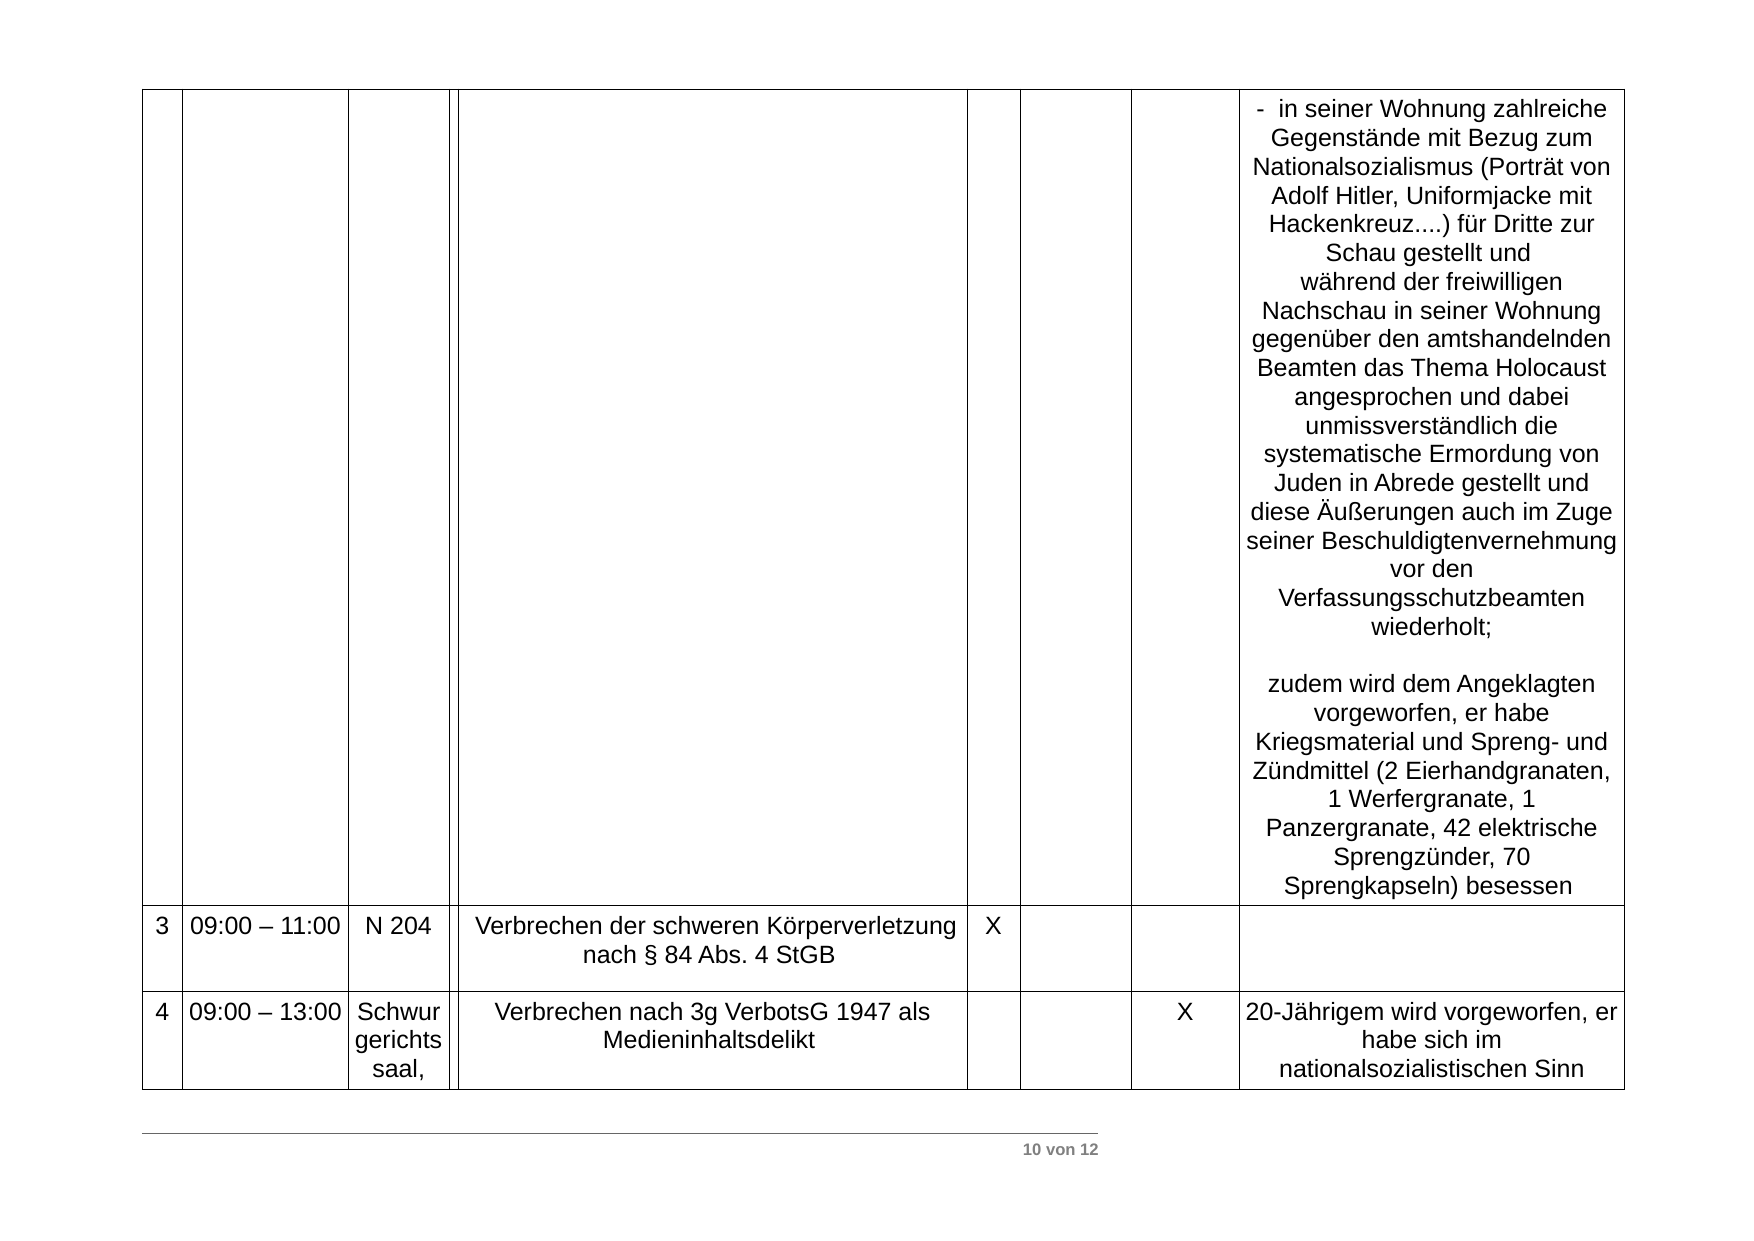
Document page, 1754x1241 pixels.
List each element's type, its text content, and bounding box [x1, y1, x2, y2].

table_cell [349, 90, 449, 905]
table_cell X [968, 906, 1020, 991]
table_cell X [1132, 992, 1239, 1088]
table_cell [459, 90, 967, 905]
table_cell [450, 992, 458, 1088]
table_cell [1021, 992, 1131, 1088]
table_cell [1132, 90, 1239, 905]
table_cell [968, 992, 1020, 1088]
table_cell 20-Jährigem wird vorgeworfen, er habe sich im nationalsozialistischen Sinn [1240, 992, 1624, 1088]
table_cell 4 [143, 992, 182, 1088]
table_cell 09:00 – 13:00 [183, 992, 348, 1088]
table_cell [183, 90, 348, 905]
table_cell - in seiner Wohnung zahlreiche Gegenstände mit Bezug zum Nationalsozialismus (Porträt von Adolf Hitler, Uniformjacke mit Hackenkreuz....) für Dritte zur Schau gestellt und während der freiwilligen Nachschau in seiner Wohnung gegenüber den amtshandelnden Beamten das Thema Holocaust angesprochen und dabei unmissverständlich die systematische Ermordung von Juden in Abrede gestellt und diese Äußerungen auch im Zuge seiner Beschuldigtenvernehmung vor den Verfassungsschutzbeamten wiederholt; zudem wird dem Angeklagten vorgeworfen, er habe Kriegsmaterial und Spreng- und Zündmittel (2 Eierhandgranaten, 1 Werfergranate, 1 Panzergranate, 42 elektrische Sprengzünder, 70 Sprengkapseln) besessen [1240, 90, 1624, 905]
table_cell 3 [143, 906, 182, 991]
table_cell [1021, 906, 1131, 991]
table_cell Verbrechen nach 3g VerbotsG 1947 als Medieninhaltsdelikt [459, 992, 967, 1088]
table_cell [1132, 906, 1239, 991]
table_cell [1240, 906, 1624, 991]
table_cell [143, 90, 182, 905]
table_cell [450, 90, 458, 905]
table_cell Verbrechen der schweren Körperverletzung nach § 84 Abs. 4 StGB [459, 906, 967, 991]
table_cell N 204 [349, 906, 449, 991]
table_cell [1021, 90, 1131, 905]
table_cell 09:00 – 11:00 [183, 906, 348, 991]
table_cell [968, 90, 1020, 905]
table_cell [450, 906, 458, 991]
table_cell Schwurgerichtssaal, [349, 992, 449, 1088]
